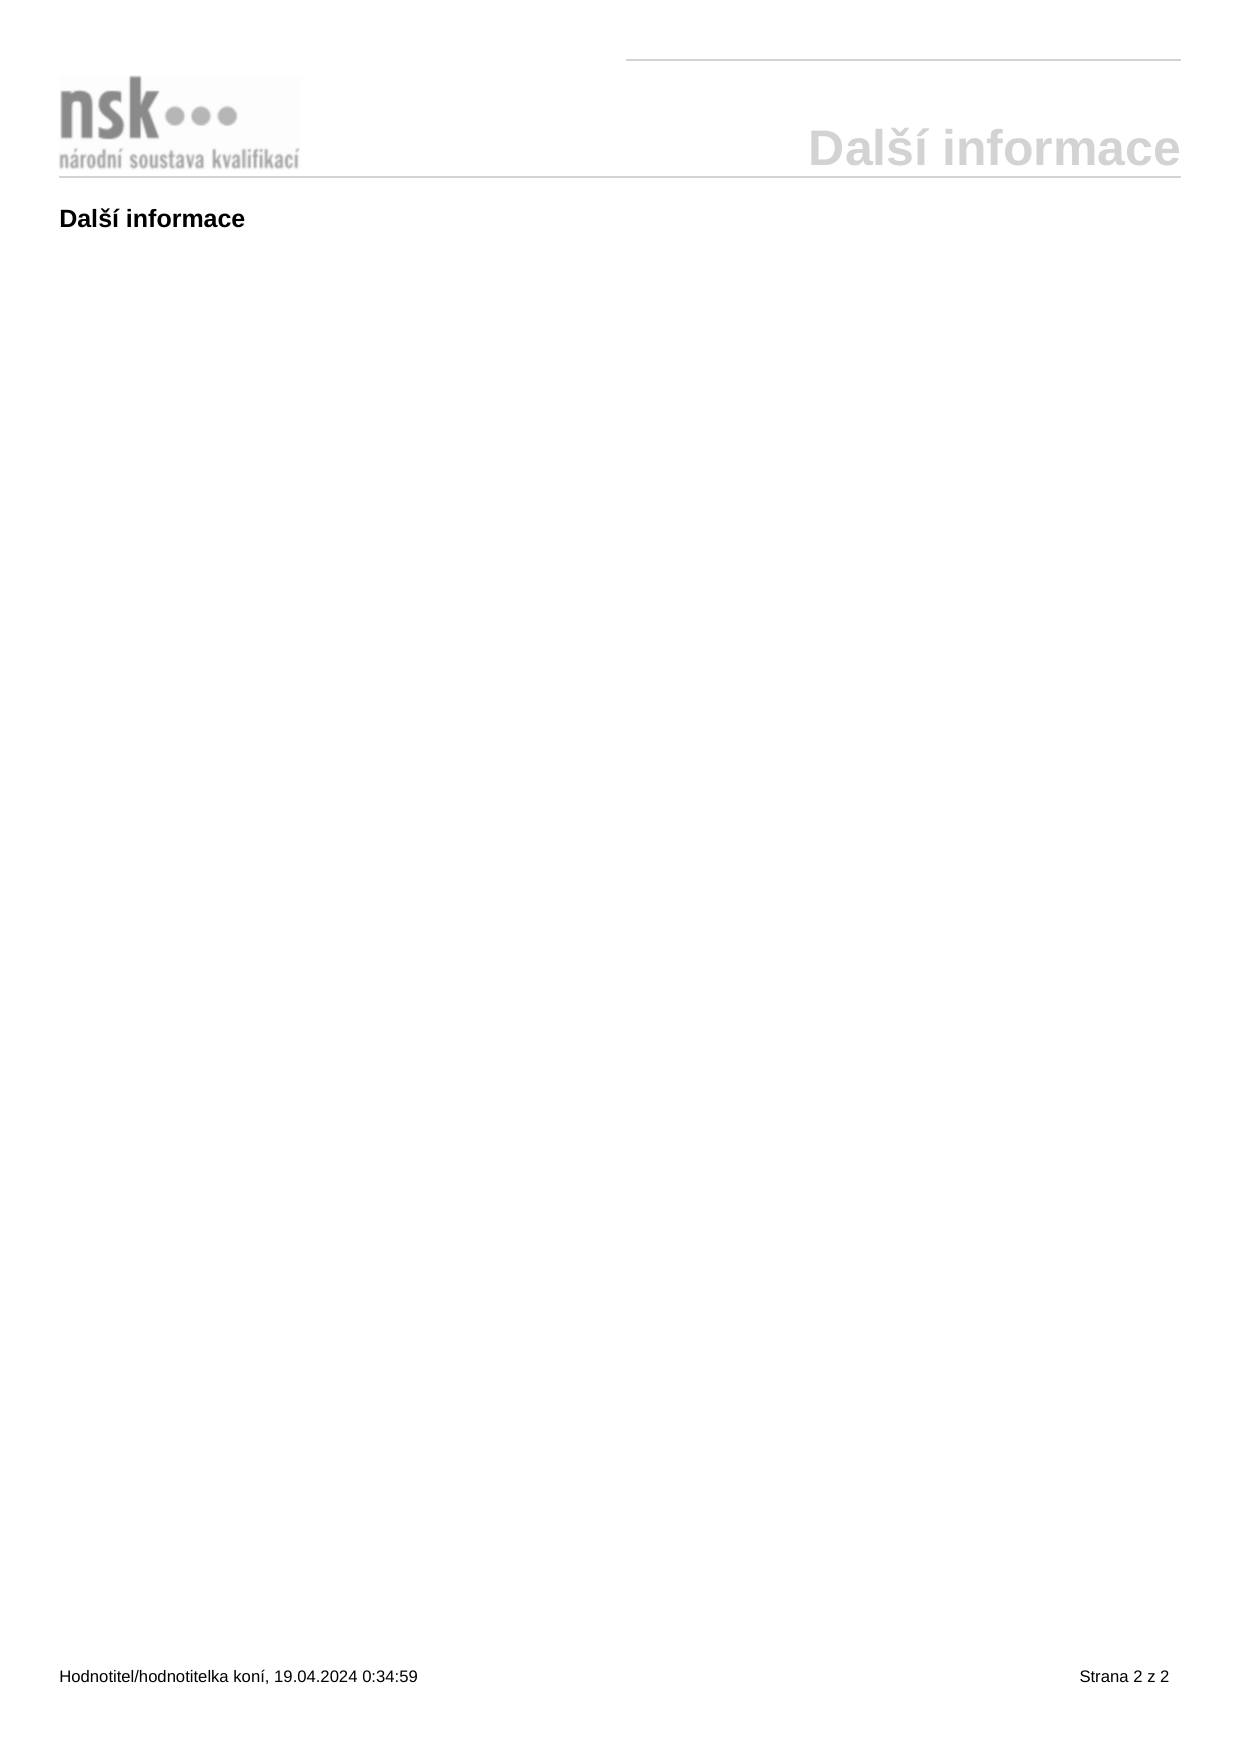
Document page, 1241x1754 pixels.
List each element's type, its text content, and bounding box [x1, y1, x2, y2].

table_cell [621, 59, 626, 170]
table_cell [484, 1136, 620, 1397]
table_cell [59, 194, 483, 200]
table_cell [620, 836, 626, 1136]
table_cell [862, 236, 1169, 536]
table_cell [1169, 236, 1181, 536]
table_cell [862, 194, 1169, 200]
table_cell [1169, 1658, 1181, 1694]
table_cell [620, 1136, 626, 1397]
table_cell [59, 836, 483, 1136]
table_cell [1169, 536, 1181, 836]
table_cell [59, 178, 1181, 194]
table_cell [484, 171, 620, 176]
table_cell Další informace [626, 61, 1181, 176]
table_cell Strana 2 z 2 [862, 1658, 1169, 1694]
table_cell [1169, 1136, 1181, 1397]
table_cell [620, 1397, 626, 1658]
table_cell Hodnotitel/hodnotitelka koní, 19.04.2024 0:34:59 [59, 1658, 862, 1694]
table_cell [484, 536, 620, 836]
table_cell [59, 1397, 483, 1658]
table_cell [620, 236, 626, 536]
table_cell [59, 236, 483, 536]
table_cell [484, 236, 620, 536]
table_cell [484, 1397, 620, 1658]
table_cell [626, 536, 862, 836]
picture [58, 59, 621, 171]
table_cell Další informace [59, 200, 1181, 236]
table_cell [59, 171, 483, 176]
table_cell [59, 1136, 483, 1397]
table_cell [862, 836, 1169, 1136]
table_cell [862, 1397, 1169, 1658]
table_cell [620, 536, 626, 836]
table_cell [1169, 1397, 1181, 1658]
table_cell [59, 536, 483, 836]
table_cell [626, 1397, 862, 1658]
table_cell [626, 236, 862, 536]
table_cell [626, 1136, 862, 1397]
table_cell [626, 194, 862, 200]
table_cell [1169, 194, 1181, 200]
table_cell [484, 194, 620, 200]
table_cell [862, 1136, 1169, 1397]
table_cell [484, 836, 620, 1136]
table_cell [862, 536, 1169, 836]
table_cell [1169, 836, 1181, 1136]
table_cell [626, 836, 862, 1136]
